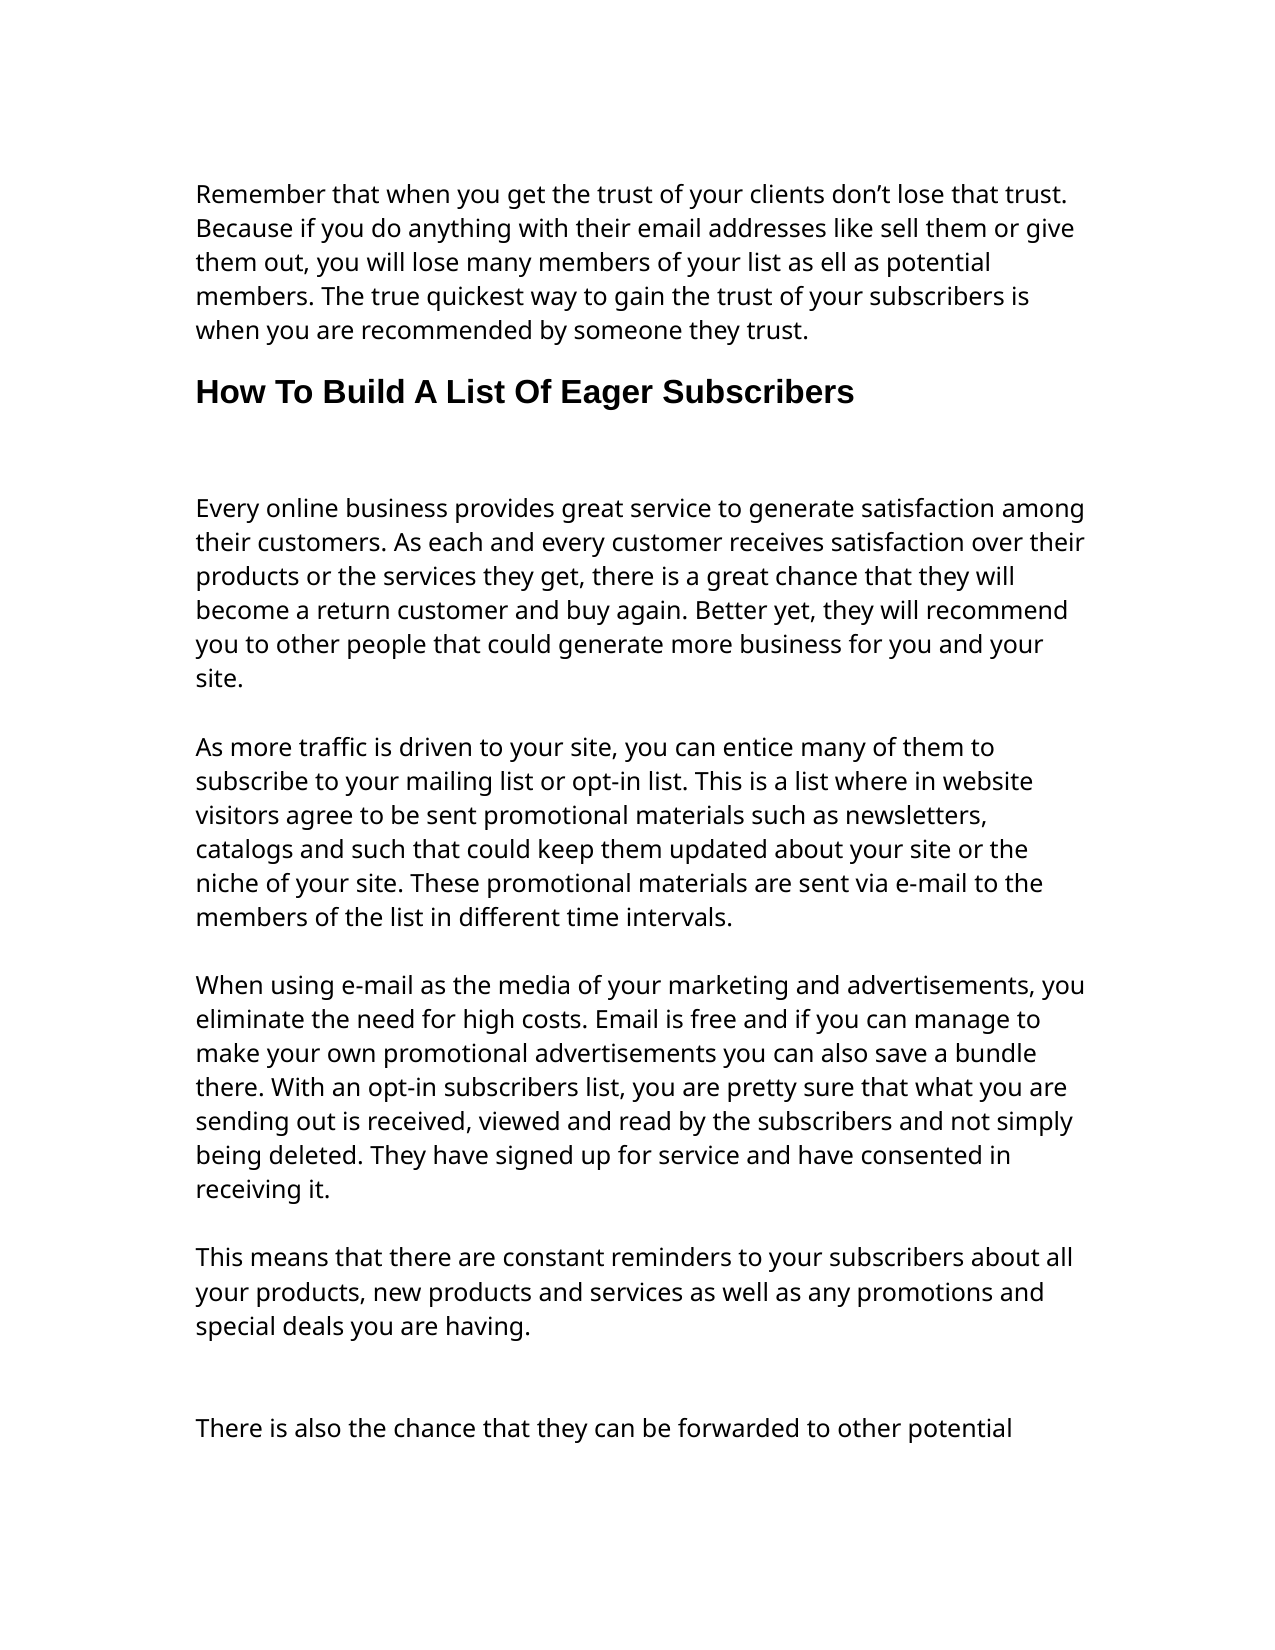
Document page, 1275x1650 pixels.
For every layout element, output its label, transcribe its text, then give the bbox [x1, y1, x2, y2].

text Every online business provides great service to generate satisfaction among their customers. As each and every customer receives satisfaction over their products or the services they get, there is a great chance that they will become a return customer and buy again. Better yet, they will recommend you to other people that could generate more business for you and your site. [195, 491, 1092, 695]
subtitle How To Build A List Of Eager Subscribers [195, 372, 1092, 410]
text This means that there are constant reminders to your subscribers about all your products, new products and services as well as any promotions and special deals you are having. [195, 1240, 1092, 1342]
text There is also the chance that they can be forwarded to other potential [195, 1410, 1092, 1444]
text As more traffic is driven to your site, you can entice many of them to subscribe to your mailing list or opt-in list. This is a list where in website visitors agree to be sent promotional materials such as newsletters, catalogs and such that could keep them updated about your site or the niche of your site. These promotional materials are sent via e-mail to the members of the list in different time intervals. [195, 729, 1092, 933]
text When using e-mail as the media of your marketing and advertisements, you eliminate the need for high costs. Email is free and if you can manage to make your own promotional advertisements you can also save a bundle there. With an opt-in subscribers list, you are pretty sure that what you are sending out is received, viewed and read by the subscribers and not simply being deleted. They have signed up for service and have consented in receiving it. [195, 968, 1092, 1206]
text Remember that when you get the trust of your clients don’t lose that trust. Because if you do anything with their email addresses like sell them or give them out, you will lose many members of your list as ell as potential members. The true quickest way to gain the trust of your subscribers is when you are recommended by someone they trust. [195, 176, 1092, 347]
